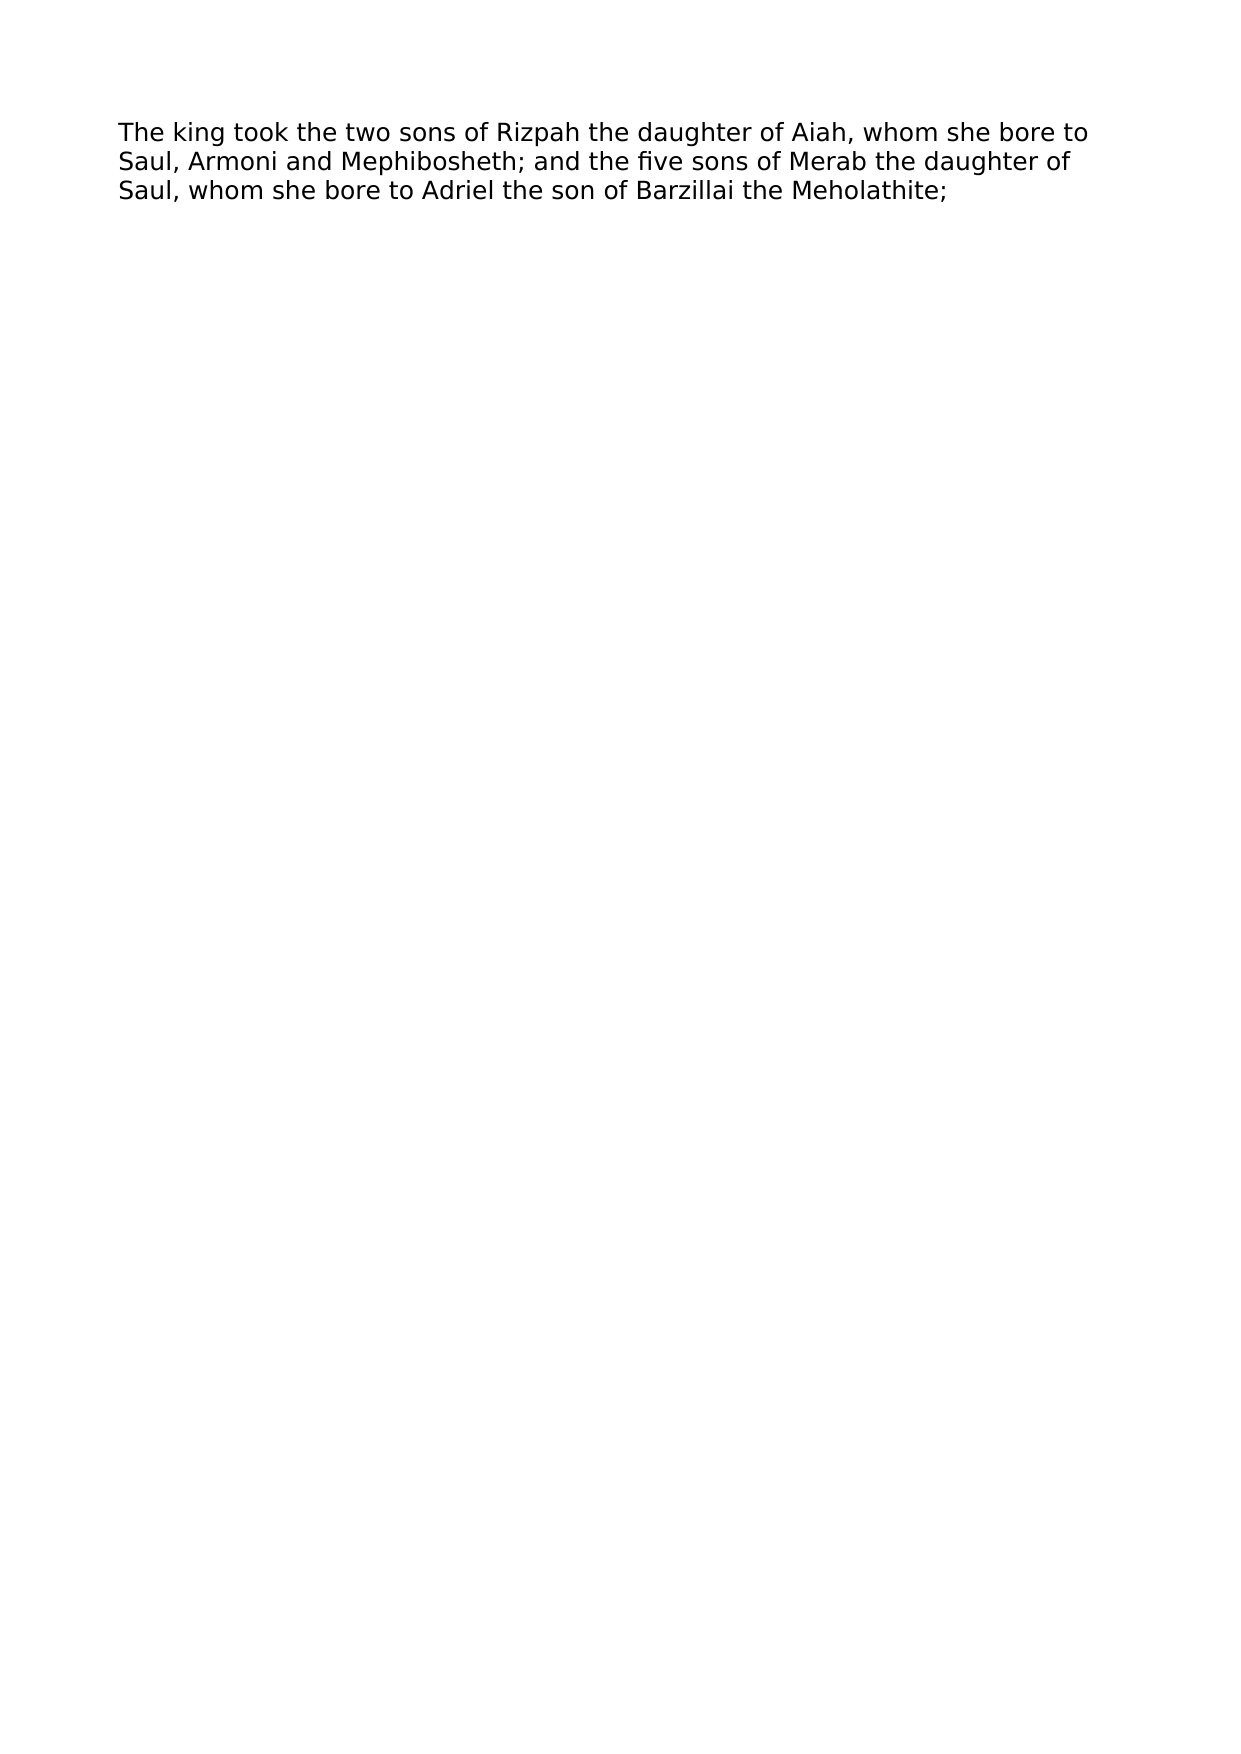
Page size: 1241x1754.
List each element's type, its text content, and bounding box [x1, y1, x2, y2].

text The king took the two sons of Rizpah the daughter of Aiah, whom she bore to Saul, Armoni and Mephibosheth; and the five sons of Merab the daughter of Saul, whom she bore to Adriel the son of Barzillai the Meholathite; [118, 118, 1122, 206]
